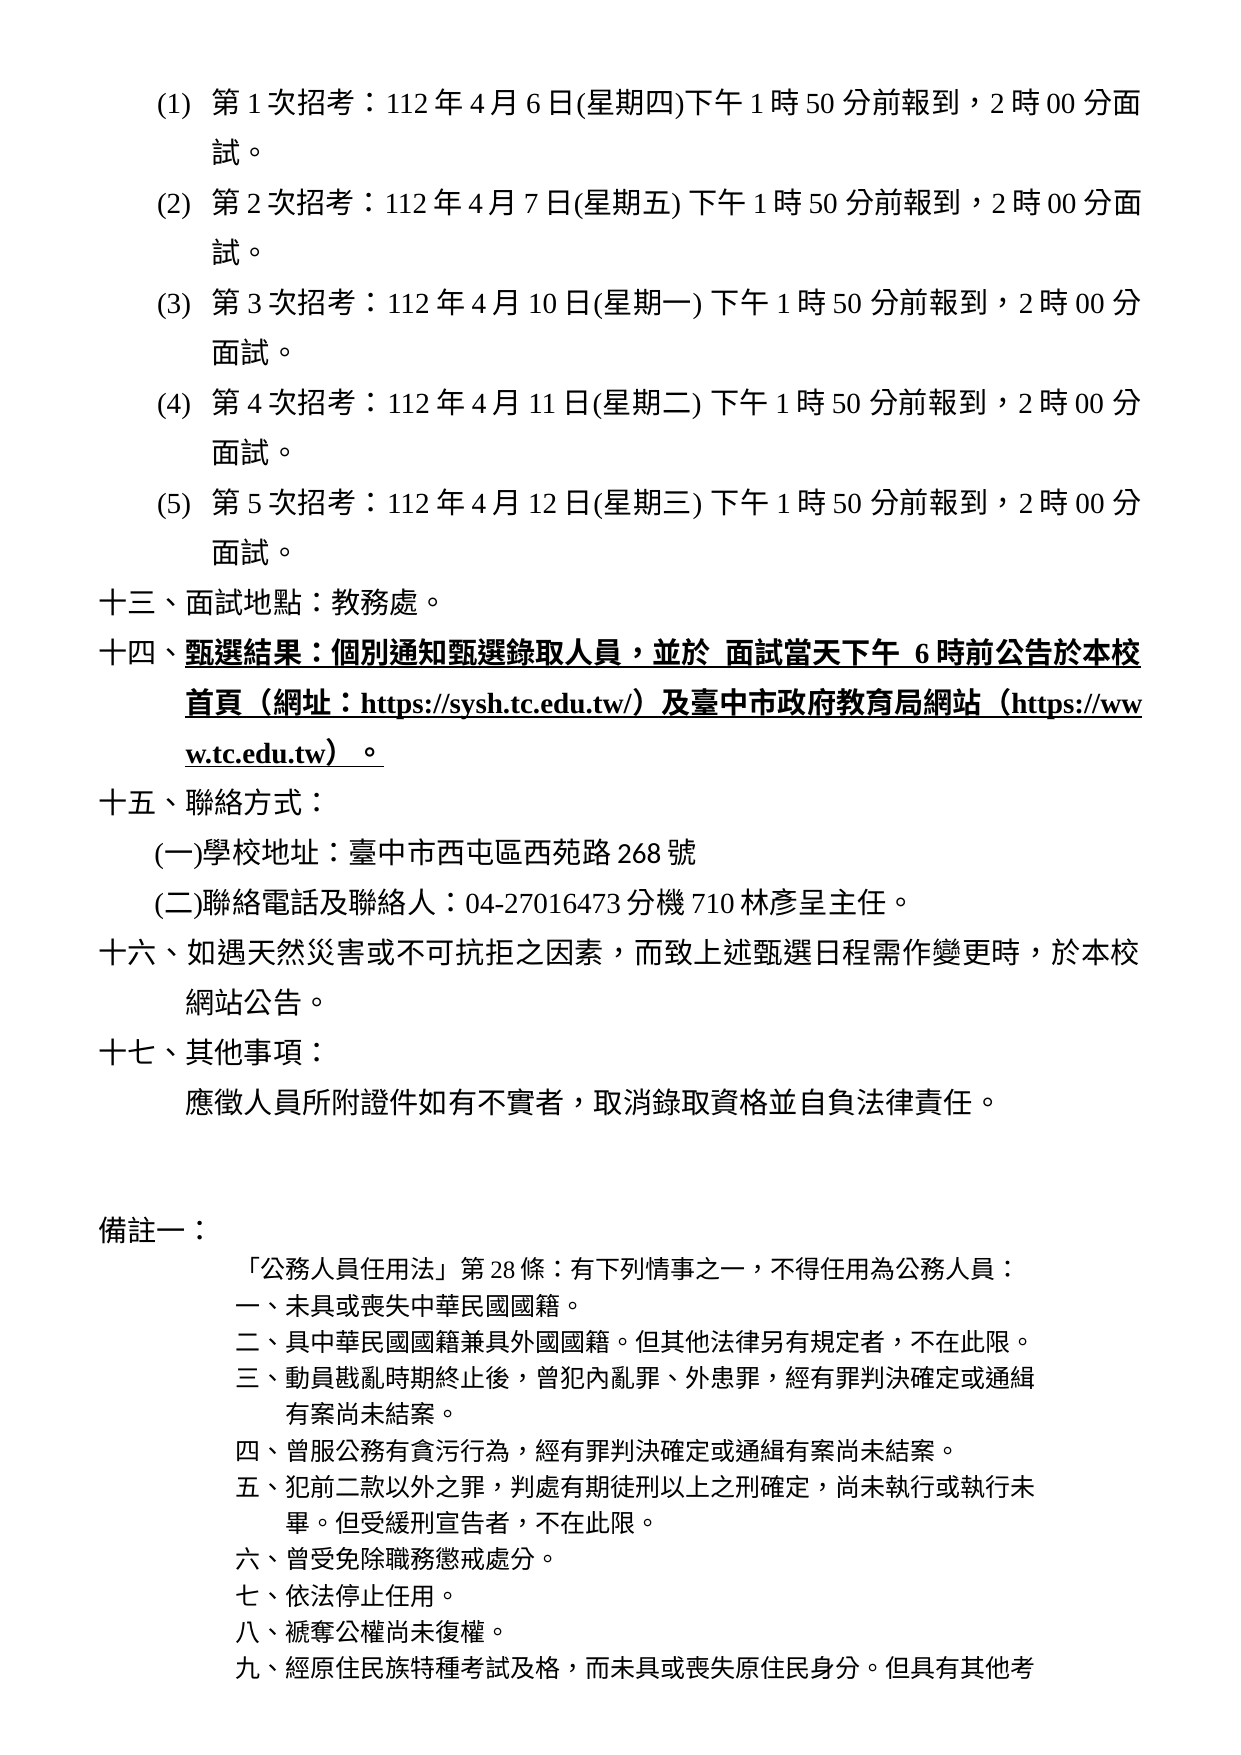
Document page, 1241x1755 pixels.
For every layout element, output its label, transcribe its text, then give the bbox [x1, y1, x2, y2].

text 十五、聯絡方式： [98, 774, 1143, 824]
text 十四、甄選結果：個別通知甄選錄取人員，並於 面試當天下午 6 時前公告於本校首頁（網址：https://sysh.tc.edu.tw/）及臺中市政府教育局網站（https://www.tc.edu.tw）。 [98, 624, 1143, 774]
list 第4次招考：112年4月11日(星期二) 下午1時50 分前報到，2時00 分面試。 [157, 374, 1143, 474]
list 第5次招考：112年4月12日(星期三) 下午1時50 分前報到，2時00 分面試。 [157, 474, 1143, 574]
text 二、具中華民國國籍兼具外國國籍。但其他法律另有規定者，不在此限。 [157, 1322, 1143, 1358]
text 七、依法停止任用。 [157, 1576, 1143, 1612]
text 有案尚未結案。 [157, 1395, 1143, 1431]
text 五、犯前二款以外之罪，判處有期徒刑以上之刑確定，尚未執行或執行未 [157, 1467, 1143, 1503]
text 畢。但受緩刑宣告者，不在此限。 [157, 1503, 1143, 1540]
text 十三、面試地點：教務處。 [98, 574, 1143, 624]
text 一、未具或喪失中華民國國籍。 [157, 1286, 1143, 1322]
text 六、曾受免除職務懲戒處分。 [157, 1540, 1143, 1576]
list 第1次招考：112年4月6日(星期四)下午1時50 分前報到，2時00 分面試。 [157, 74, 1143, 174]
text 四、曾服公務有貪污行為，經有罪判決確定或通緝有案尚未結案。 [157, 1431, 1143, 1467]
text 九、經原住民族特種考試及格，而未具或喪失原住民身分。但具有其他考 [157, 1648, 1143, 1685]
list 第2次招考：112年4月7日(星期五) 下午1時50 分前報到，2時00 分面試。 [157, 174, 1143, 274]
text 備註一： [98, 1207, 1143, 1250]
list 第3次招考：112年4月10日(星期一) 下午1時50 分前報到，2時00 分面試。 [157, 274, 1143, 374]
text 十七、其他事項： [98, 1024, 1143, 1074]
text 十六、如遇天然災害或不可抗拒之因素，而致上述甄選日程需作變更時，於本校網站公告。 [98, 924, 1143, 1024]
text (一)學校地址：臺中市西屯區西苑路268號 [79, 824, 1143, 874]
text 八、褫奪公權尚未復權。 [157, 1612, 1143, 1648]
text (二)聯絡電話及聯絡人：04-27016473分機710林彥呈主任。 [79, 874, 1143, 924]
text 三、動員戡亂時期終止後，曾犯內亂罪、外患罪，經有罪判決確定或通緝 [157, 1358, 1143, 1395]
text 應徵人員所附證件如有不實者，取消錄取資格並自負法律責任。 [98, 1074, 1143, 1124]
text 「公務人員任用法」第28條：有下列情事之一，不得任用為公務人員： [157, 1250, 1143, 1286]
